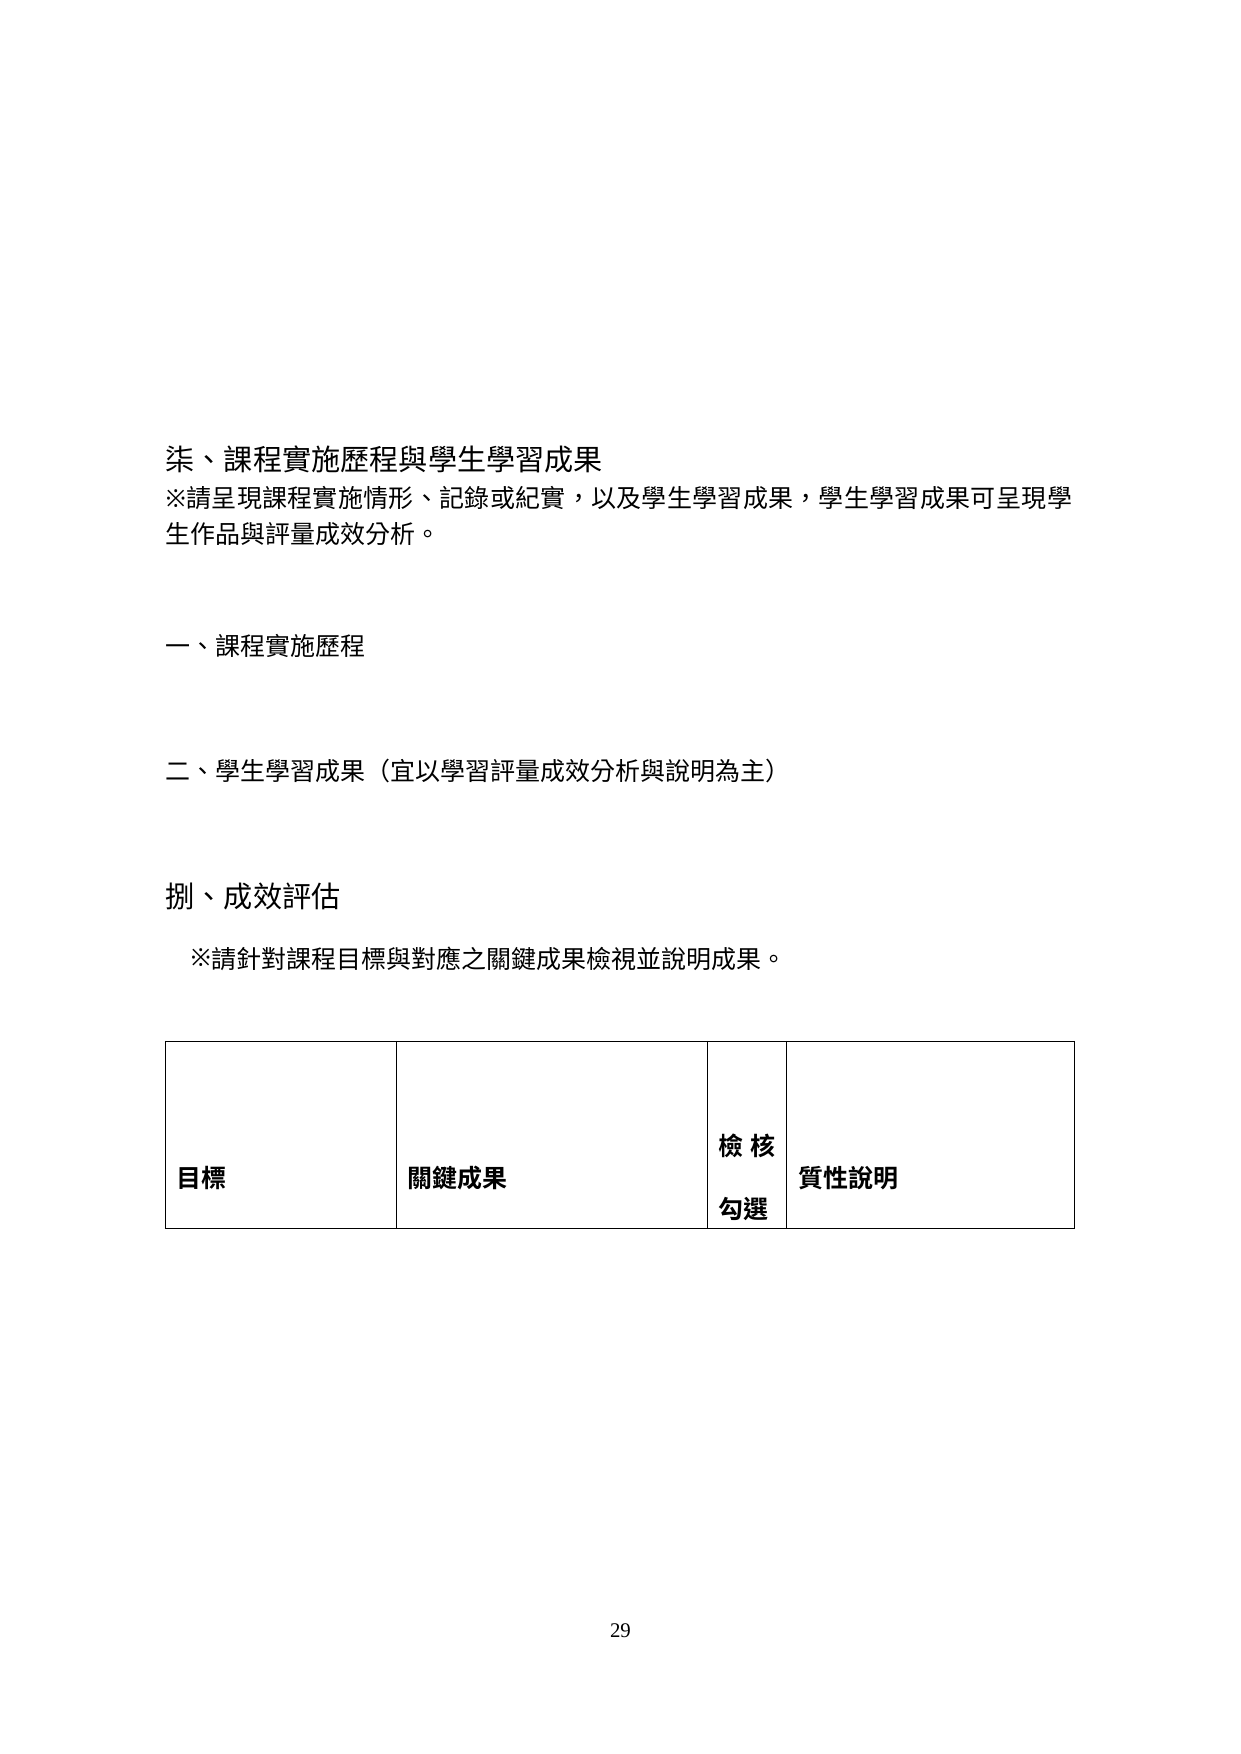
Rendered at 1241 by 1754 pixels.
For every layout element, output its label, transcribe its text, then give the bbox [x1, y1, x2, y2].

text 二、學生學習成果（宜以學習評量成效分析與說明為主） [165, 728, 1075, 791]
table_header 關鍵成果 [397, 1042, 707, 1228]
list 課程實施歷程與學生學習成果 [165, 416, 1075, 478]
table_header 檢核勾選 [708, 1042, 786, 1228]
table_header 質性說明 [787, 1042, 1074, 1228]
text ※請呈現課程實施情形、記錄或紀實，以及學生學習成果，學生學習成果可呈現學生作品與評量成效分析。 [165, 478, 1075, 551]
text 一、課程實施歷程 [165, 603, 1075, 666]
table_header 目標 [166, 1042, 396, 1228]
text ※請針對課程目標與對應之關鍵成果檢視並說明成果。 [190, 916, 1075, 978]
list 成效評估 [165, 853, 1075, 916]
